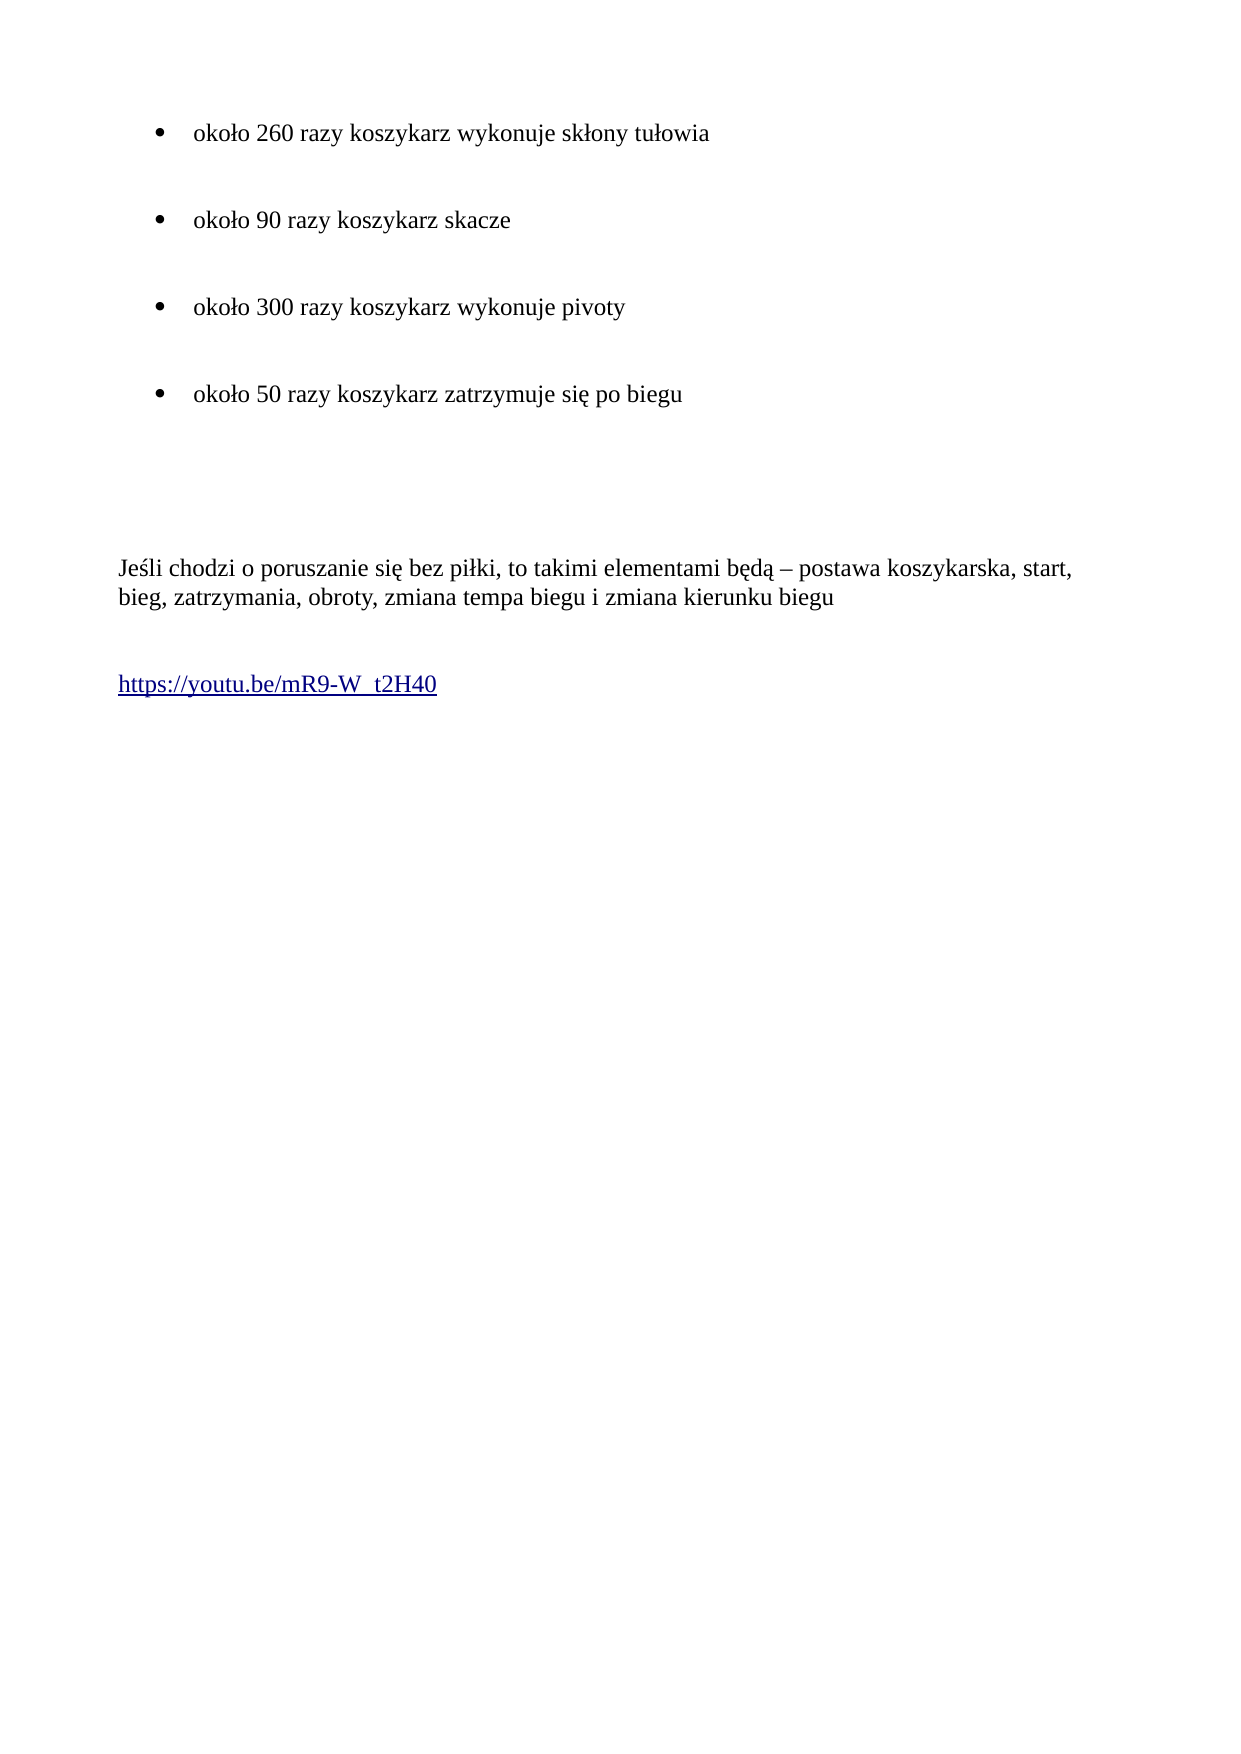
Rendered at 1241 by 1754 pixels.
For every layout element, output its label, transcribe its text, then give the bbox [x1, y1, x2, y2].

list około 300 razy koszykarz wykonuje pivoty [156, 292, 1122, 321]
list około 90 razy koszykarz skacze [156, 205, 1122, 234]
list około 50 razy koszykarz zatrzymuje się po biegu [156, 379, 1122, 408]
text https://youtu.be/mR9-W_t2H40 [118, 669, 1122, 698]
list około 260 razy koszykarz wykonuje skłony tułowia [156, 118, 1122, 147]
text Jeśli chodzi o poruszanie się bez piłki, to takimi elementami będą – postawa koszykarska, start, bieg, zatrzymania, obroty, zmiana tempa biegu i zmiana kierunku biegu [118, 553, 1122, 611]
